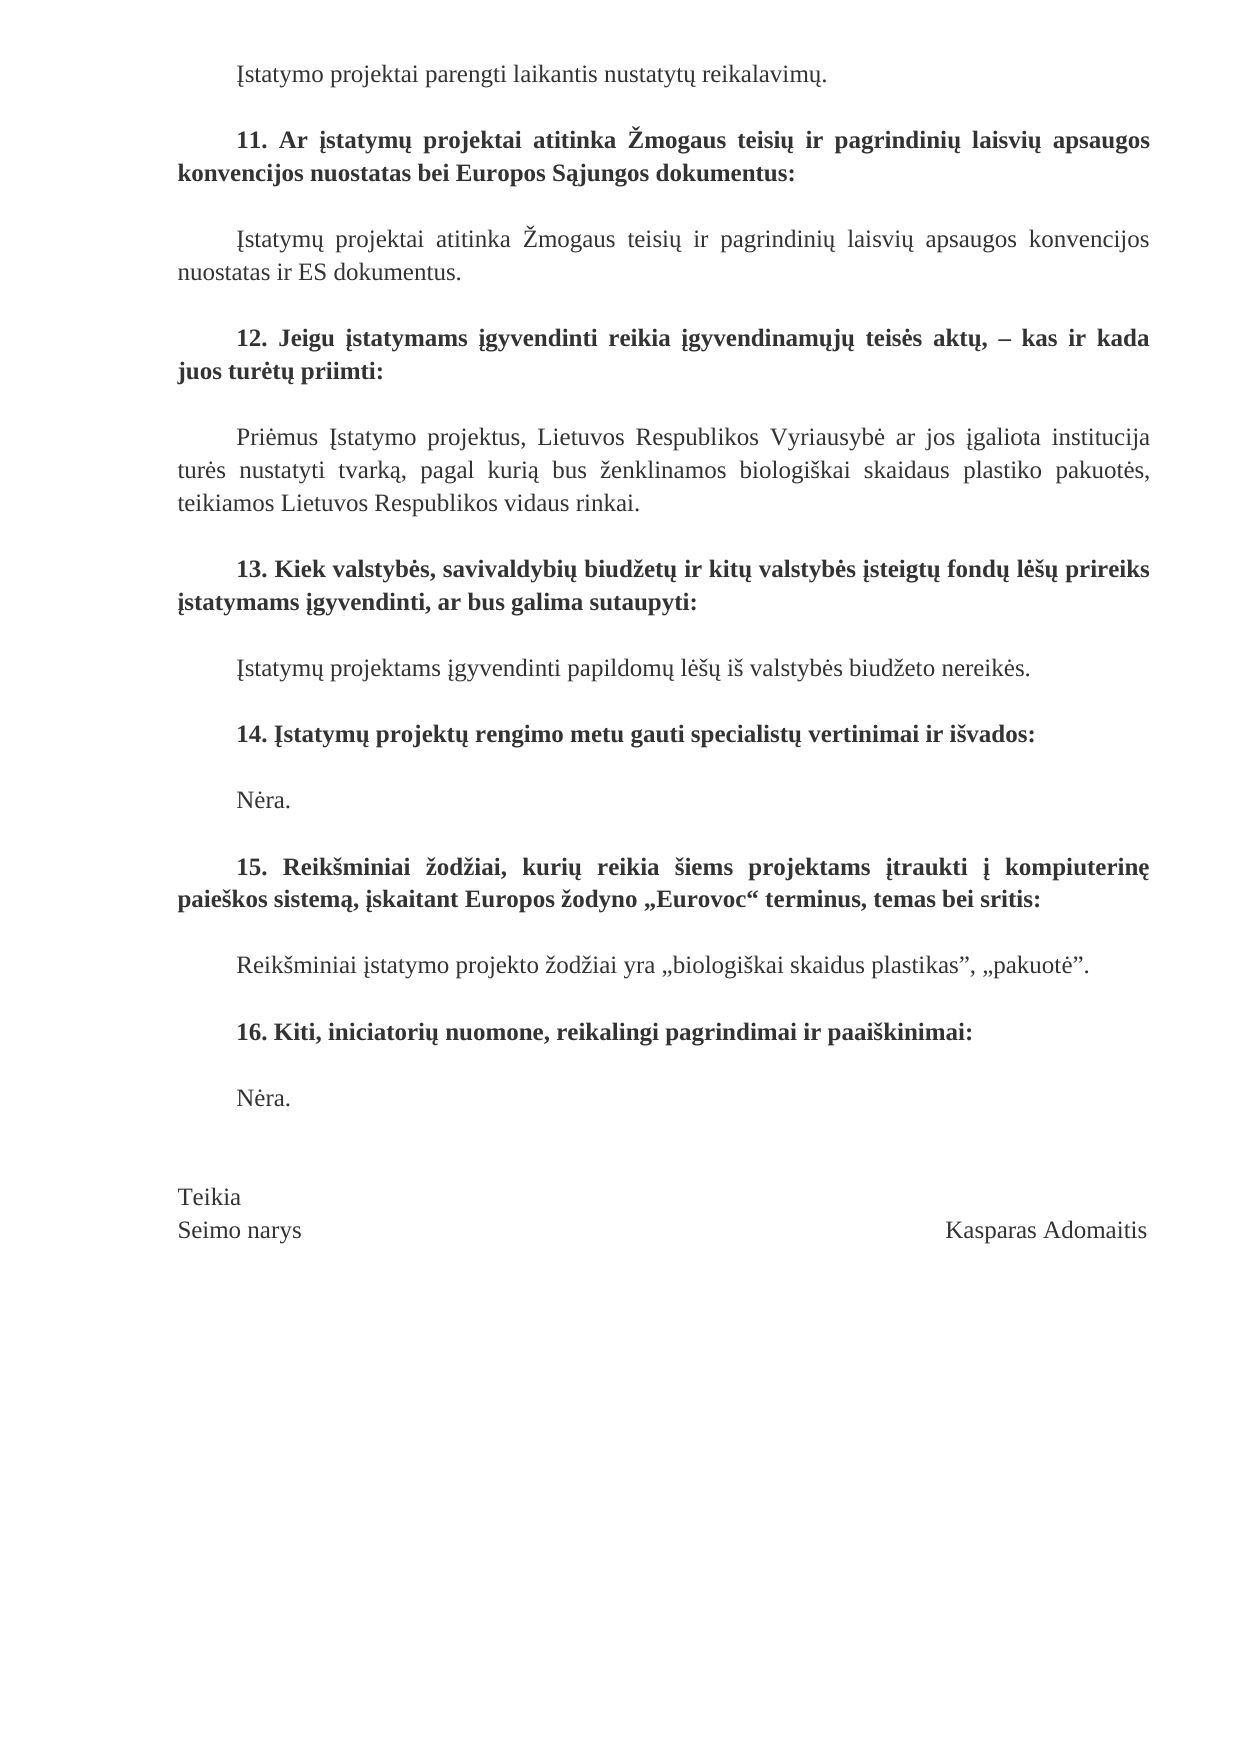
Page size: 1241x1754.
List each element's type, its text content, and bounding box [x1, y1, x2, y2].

text Nėra. [177, 786, 1151, 814]
text Reikšminiai įstatymo projekto žodžiai yra „biologiškai skaidus plastikas”, „pakuotė”. [177, 951, 1151, 979]
text Įstatymo projektai parengti laikantis nustatytų reikalavimų. [177, 59, 1151, 88]
text Priėmus Įstatymo projektus, Lietuvos Respublikos Vyriausybė ar jos įgaliota institucija turės nustatyti tvarką, pagal kurią bus ženklinamos biologiškai skaidaus plastiko pakuotės, teikiamos Lietuvos Respublikos vidaus rinkai. [177, 422, 1151, 517]
text Teikia [177, 1182, 1151, 1211]
text 13. Kiek valstybės, savivaldybių biudžetų ir kitų valstybės įsteigtų fondų lėšų prireiks įstatymams įgyvendinti, ar bus galima sutaupyti: [177, 554, 1151, 616]
text 11. Ar įstatymų projektai atitinka Žmogaus teisių ir pagrindinių laisvių apsaugos konvencijos nuostatas bei Europos Sąjungos dokumentus: [177, 125, 1151, 187]
text Nėra. [177, 1083, 1151, 1111]
text 16. Kiti, iniciatorių nuomone, reikalingi pagrindimai ir paaiškinimai: [177, 1017, 1151, 1045]
text 14. Įstatymų projektų rengimo metu gauti specialistų vertinimai ir išvados: [177, 719, 1151, 748]
text 12. Jeigu įstatymams įgyvendinti reikia įgyvendinamųjų teisės aktų, – kas ir kada juos turėtų priimti: [177, 323, 1151, 385]
text Įstatymų projektai atitinka Žmogaus teisių ir pagrindinių laisvių apsaugos konvencijos nuostatas ir ES dokumentus. [177, 224, 1151, 286]
text 15. Reikšminiai žodžiai, kurių reikia šiems projektams įtraukti į kompiuterinę paieškos sistemą, įskaitant Europos žodyno „Eurovoc“ terminus, temas bei sritis: [177, 852, 1151, 913]
text Seimo narys Kasparas Adomaitis [177, 1215, 1151, 1243]
text Įstatymų projektams įgyvendinti papildomų lėšų iš valstybės biudžeto nereikės. [177, 653, 1151, 682]
